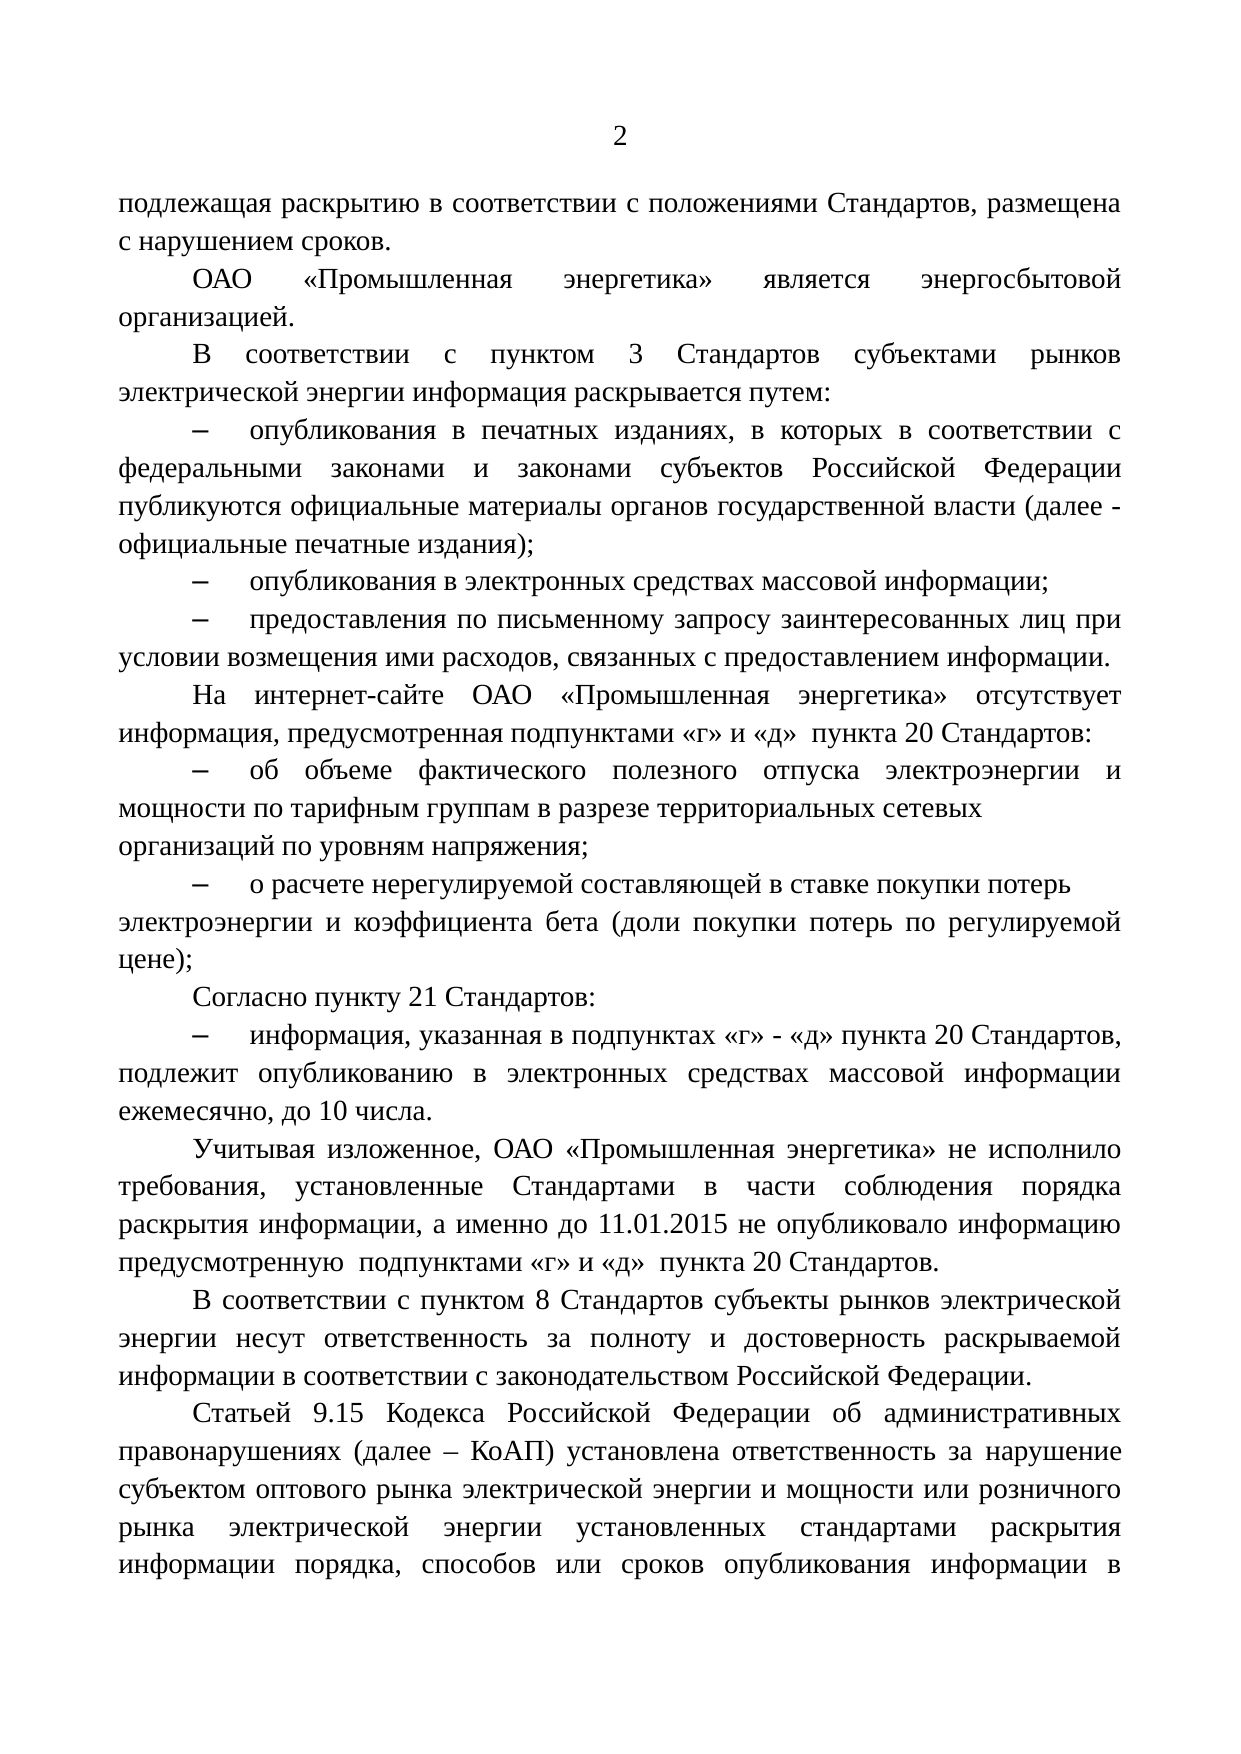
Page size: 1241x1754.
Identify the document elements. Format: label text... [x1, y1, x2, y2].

text ОАО «Промышленная энергетика» является энергосбытовой организацией. [118, 257, 1122, 332]
list организаций по уровням напряжения; [118, 824, 1122, 862]
text На интернет-сайте ОАО «Промышленная энергетика» отсутствует информация, предусмотренная подпунктами «г» и «д» пункта 20 Стандартов: [118, 673, 1122, 748]
text Статьей 9.15 Кодекса Российской Федерации об административных правонарушениях (далее – КоАП) установлена ответственность за нарушение субъектом оптового рынка электрической энергии и мощности или розничного рынка электрической энергии установленных стандартами раскрытия информации порядка, способов или сроков опубликования информации в [118, 1391, 1122, 1580]
list опубликования в электронных средствах массовой информации; [118, 559, 1122, 597]
list электроэнергии и коэффициента бета (доли покупки потерь по регулируемой цене); [118, 899, 1122, 975]
list о расчете нерегулируемой составляющей в ставке покупки потерь [118, 862, 1122, 899]
text подлежащая раскрытию в соответствии с положениями Стандартов, размещена с нарушением сроков. [118, 181, 1122, 257]
text В соответствии с пунктом 8 Стандартов субъекты рынков электрической энергии несут ответственность за полноту и достоверность раскрываемой информации в соответствии с законодательством Российской Федерации. [118, 1278, 1122, 1391]
text В соответствии с пунктом 3 Стандартов субъектами рынков электрической энергии информация раскрывается путем: [118, 332, 1122, 408]
list опубликования в печатных изданиях, в которых в соответствии с федеральными законами и законами субъектов Российской Федерации публикуются официальные материалы органов государственной власти (далее - официальные печатные издания); [118, 408, 1122, 559]
list об объеме фактического полезного отпуска электроэнергии и мощности по тарифным группам в разрезе территориальных сетевых [118, 748, 1122, 824]
list информация, указанная в подпунктах «г» - «д» пункта 20 Стандартов, подлежит опубликованию в электронных средствах массовой информации ежемесячно, до 10 числа. [118, 1013, 1122, 1126]
list предоставления по письменному запросу заинтересованных лиц при условии возмещения ими расходов, связанных с предоставлением информации. [118, 597, 1122, 673]
text Учитывая изложенное, ОАО «Промышленная энергетика» не исполнило требования, установленные Стандартами в части соблюдения порядка раскрытия информации, а именно до 11.01.2015 не опубликовало информацию предусмотренную подпунктами «г» и «д» пункта 20 Стандартов. [118, 1126, 1122, 1278]
text Согласно пункту 21 Стандартов: [118, 975, 1122, 1013]
